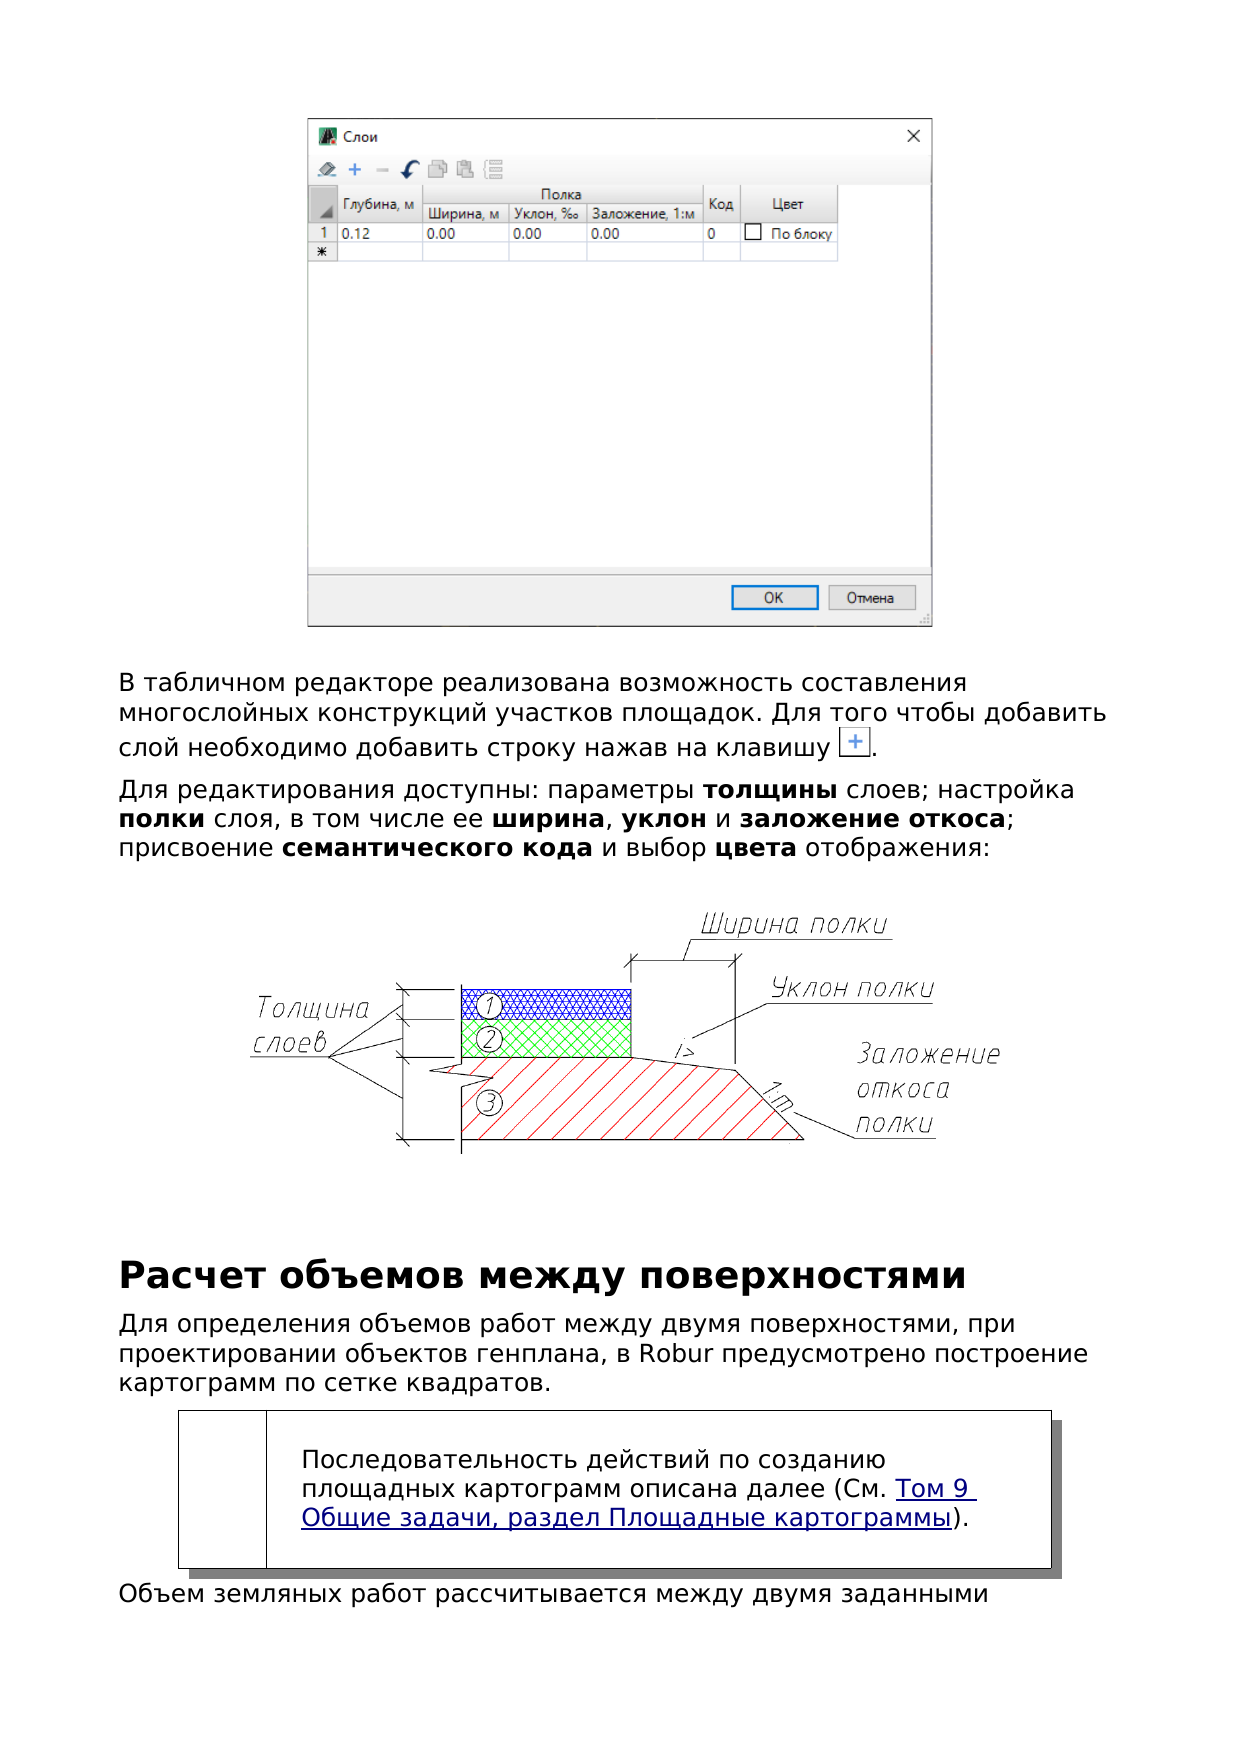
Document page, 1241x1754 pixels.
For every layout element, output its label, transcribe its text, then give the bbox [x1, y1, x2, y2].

table_header [179, 1411, 266, 1568]
text Для определения объемов работ между двумя поверхностями, при проектировании объектов генплана, в Robur предусмотрено построение картограмм по сетке квадратов. [118, 1309, 1122, 1397]
picture [307, 118, 933, 627]
subtitle Расчет объемов между поверхностями [118, 1253, 1122, 1297]
text В табличном редакторе реализована возможность составления многослойных конструкций участков площадок. Для того чтобы добавить слой необходимо добавить строку нажав на клавишу . [118, 669, 1122, 763]
table_header Последовательность действий по созданию площадных картограмм описана далее (См. Том 9 Общие задачи, раздел Площадные картограммы). [267, 1411, 1051, 1568]
text Для редактирования доступны: параметры толщины слоев; настройка полки слоя, в том числе ее ширина, уклон и заложение откоса; присвоение семантического кода и выбор цвета отображения: [118, 775, 1122, 863]
picture [839, 727, 871, 757]
picture [229, 875, 1011, 1187]
text Объем земляных работ рассчитывается между двумя заданными [118, 1579, 1122, 1608]
